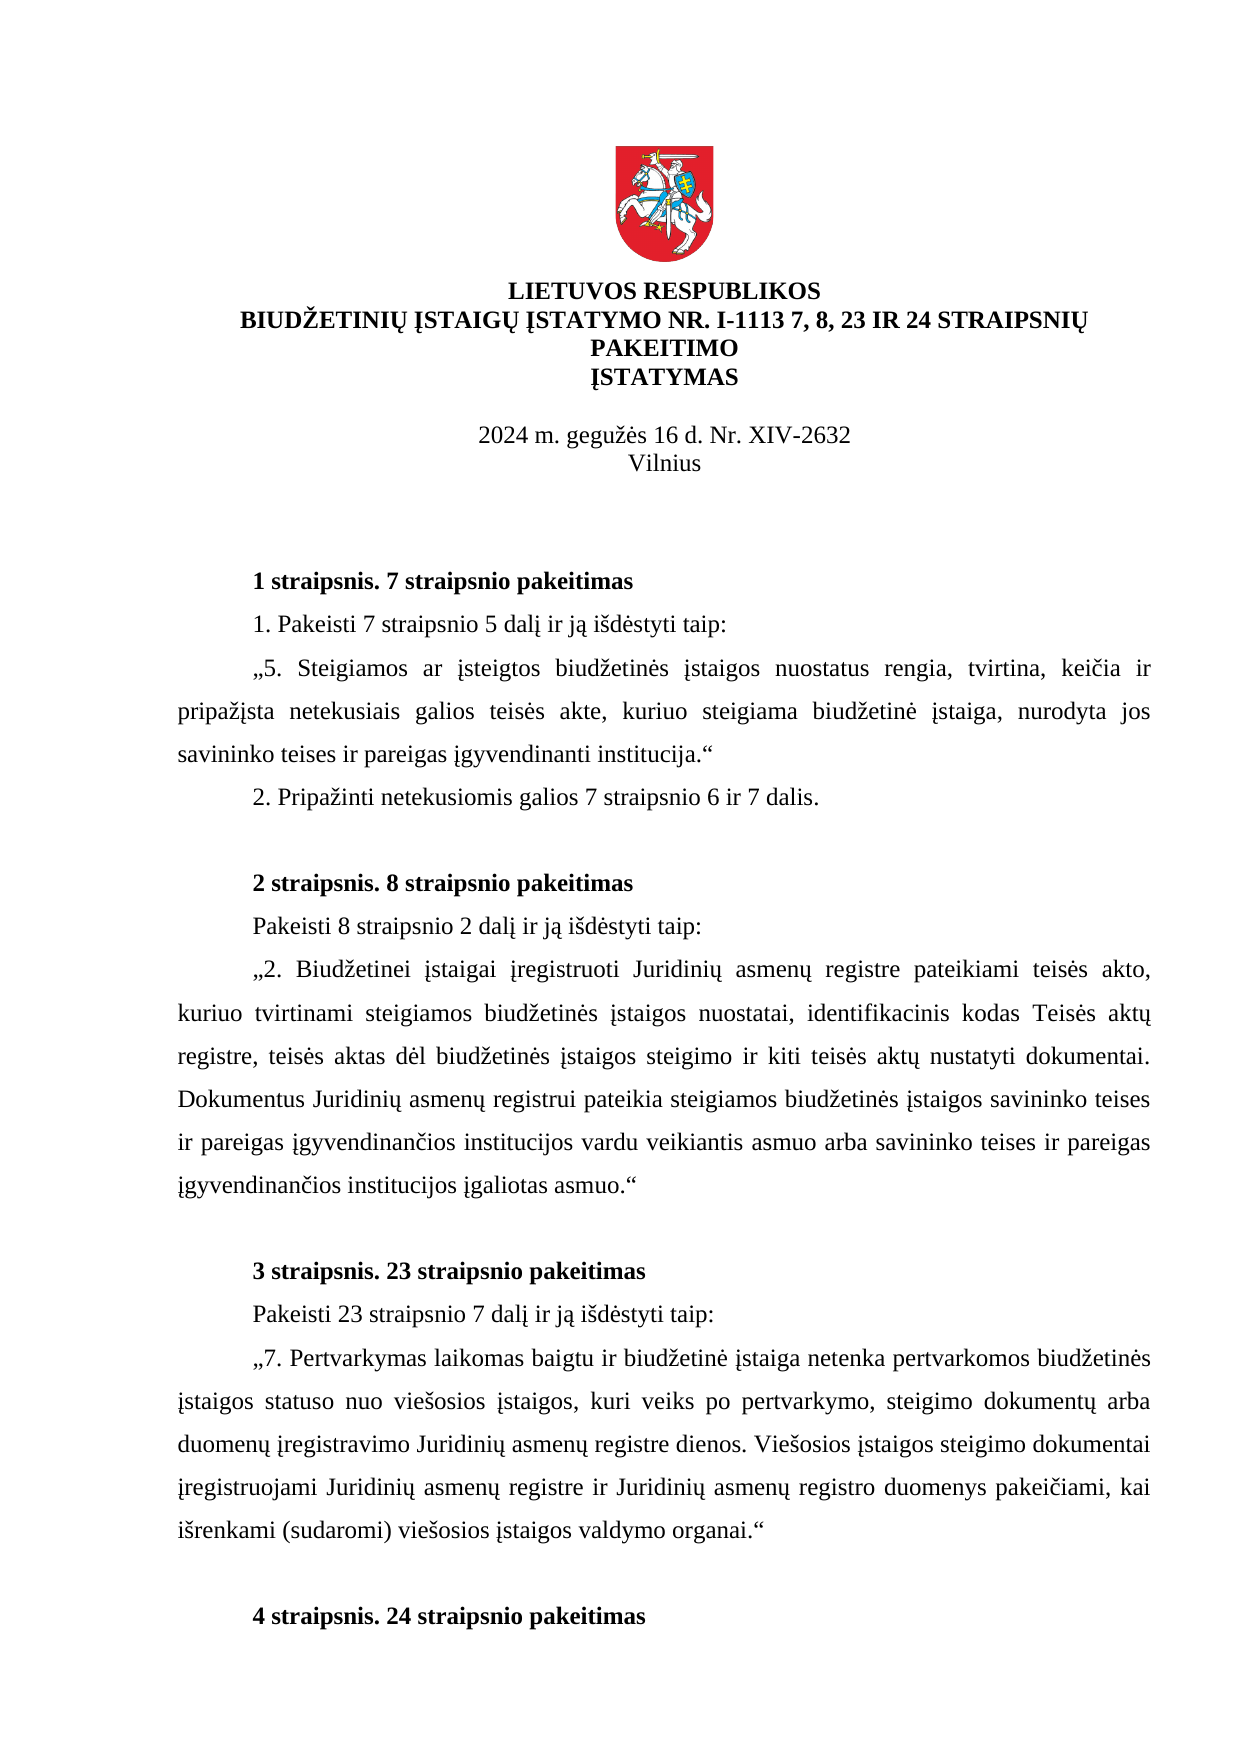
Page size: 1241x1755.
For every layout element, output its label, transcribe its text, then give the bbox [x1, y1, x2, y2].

text Vilnius [177, 448, 1152, 477]
text „5. Steigiamos ar įsteigtos biudžetinės įstaigos nuostatus rengia, tvirtina, keičia ir pripažįsta netekusiais galios teisės akte, kuriuo steigiama biudžetinė įstaiga, nurodyta jos savininko teises ir pareigas įgyvendinanti institucija.“ [177, 653, 1152, 768]
text 4 straipsnis. 24 straipsnio pakeitimas [177, 1601, 1152, 1630]
text Pakeisti 8 straipsnio 2 dalį ir ją išdėstyti taip: [177, 911, 1152, 940]
text 2 straipsnis. 8 straipsnio pakeitimas [177, 868, 1152, 897]
text ĮSTATYMAS [177, 362, 1152, 391]
text „2. Biudžetinei įstaigai įregistruoti Juridinių asmenų registre pateikiami teisės akto, kuriuo tvirtinami steigiamos biudžetinės įstaigos nuostatai, identifikacinis kodas Teisės aktų registre, teisės aktas dėl biudžetinės įstaigos steigimo ir kiti teisės aktų nustatyti dokumentai. Dokumentus Juridinių asmenų registrui pateikia steigiamos biudžetinės įstaigos savininko teises ir pareigas įgyvendinančios institucijos vardu veikiantis asmuo arba savininko teises ir pareigas įgyvendinančios institucijos įgaliotas asmuo.“ [177, 954, 1152, 1199]
text 2024 m. gegužės 16 d. Nr. XIV-2632 [177, 420, 1152, 448]
text 1 straipsnis. 7 straipsnio pakeitimas [177, 566, 1152, 595]
text Pakeisti 23 straipsnio 7 dalį ir ją išdėstyti taip: [177, 1299, 1152, 1328]
text 1. Pakeisti 7 straipsnio 5 dalį ir ją išdėstyti taip: [177, 609, 1152, 638]
text 3 straipsnis. 23 straipsnio pakeitimas [177, 1256, 1152, 1285]
text „7. Pertvarkymas laikomas baigtu ir biudžetinė įstaiga netenka pertvarkomos biudžetinės įstaigos statuso nuo viešosios įstaigos, kuri veiks po pertvarkymo, steigimo dokumentų arba duomenų įregistravimo Juridinių asmenų registre dienos. Viešosios įstaigos steigimo dokumentai įregistruojami Juridinių asmenų registre ir Juridinių asmenų registro duomenys pakeičiami, kai išrenkami (sudaromi) viešosios įstaigos valdymo organai.“ [177, 1343, 1152, 1544]
text LIETUVOS RESPUBLIKOS [177, 276, 1152, 305]
text 2. Pripažinti netekusiomis galios 7 straipsnio 6 ir 7 dalis. [177, 782, 1152, 811]
text BIUDŽETINIŲ ĮSTAIGŲ ĮSTATYMO NR. I-1113 7, 8, 23 IR 24 STRAIPSNIŲ PAKEITIMO [177, 305, 1152, 362]
